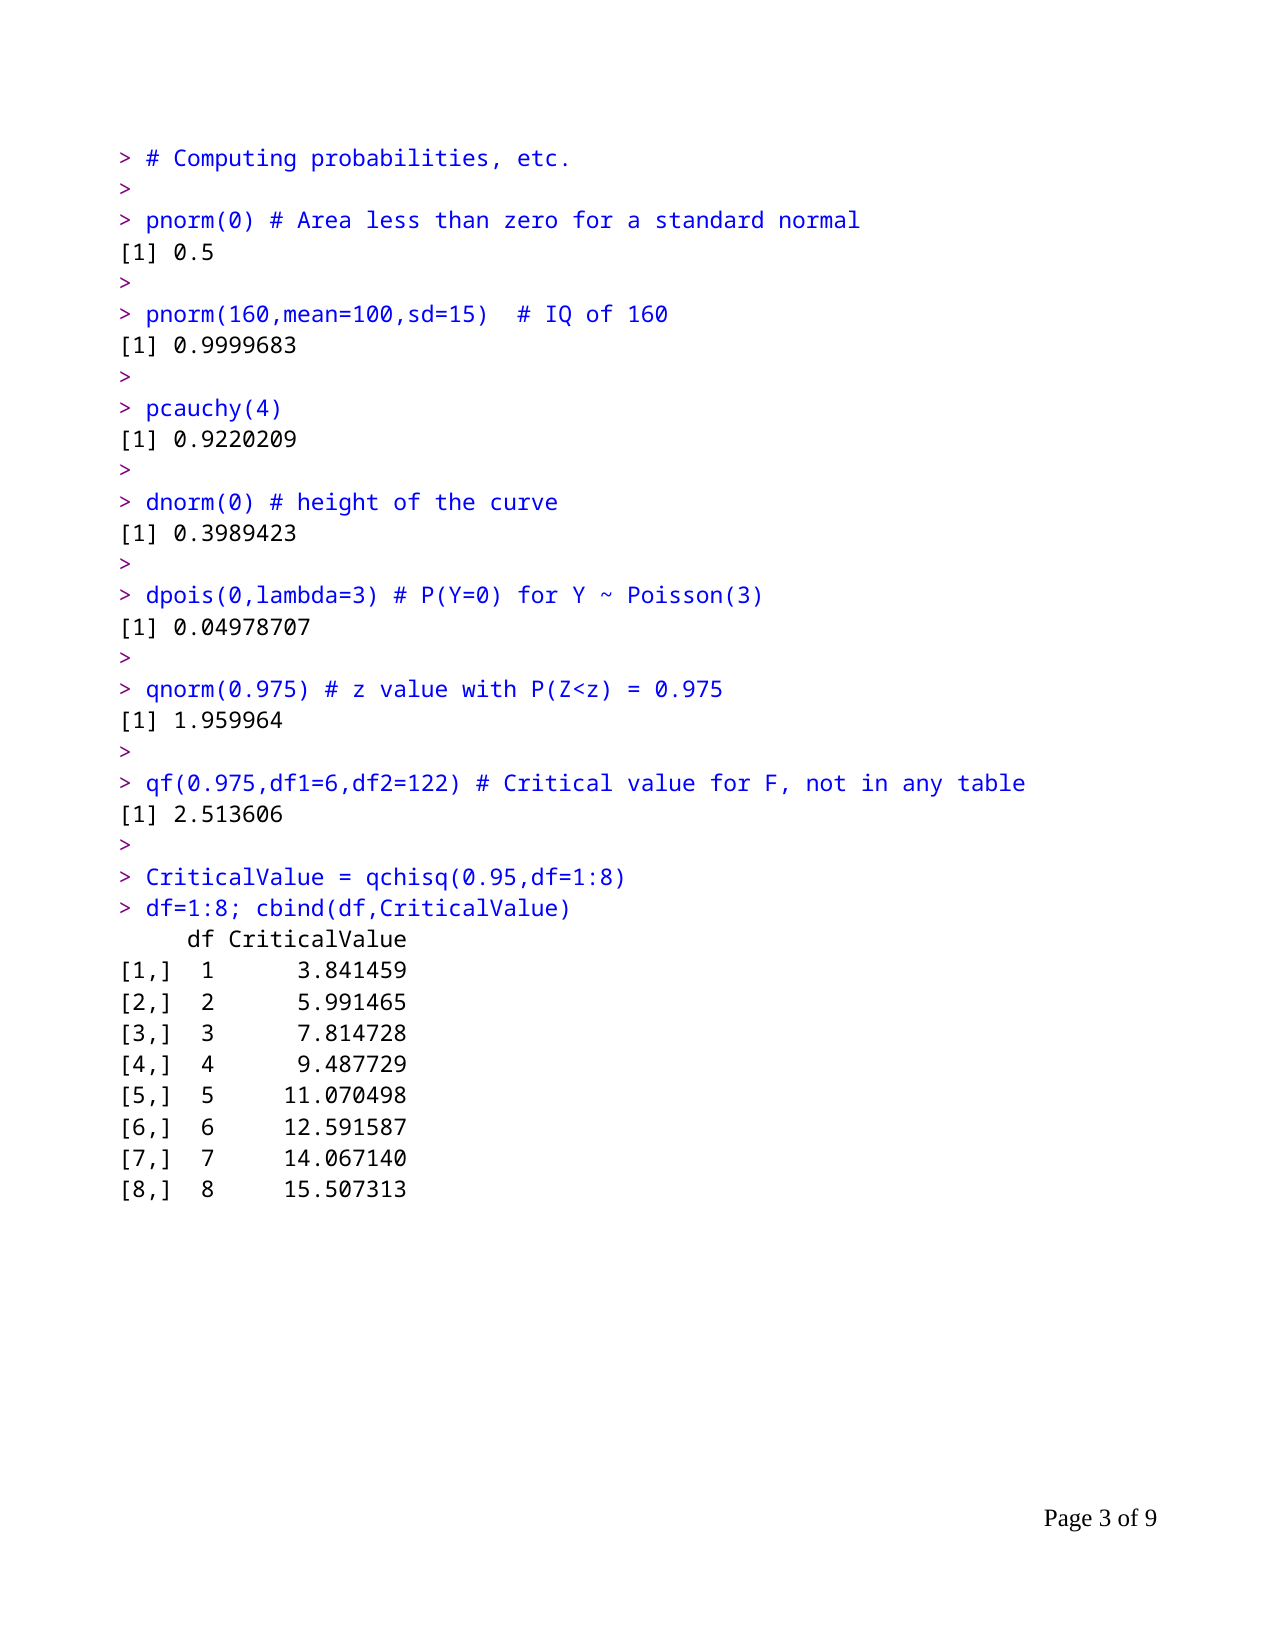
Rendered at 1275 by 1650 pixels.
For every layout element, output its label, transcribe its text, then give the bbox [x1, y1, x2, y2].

text [4,] 4 9.487729 [118, 1048, 1157, 1079]
text > # Computing probabilities, etc. [118, 142, 1157, 173]
text [3,] 3 7.814728 [118, 1017, 1157, 1048]
text [1] 0.04978707 [118, 611, 1157, 642]
text > qf(0.975,df1=6,df2=122) # Critical value for F, not in any table [118, 767, 1157, 798]
text > pnorm(0) # Area less than zero for a standard normal [118, 204, 1157, 236]
text > CriticalValue = qchisq(0.95,df=1:8) [118, 861, 1157, 892]
text [8,] 8 15.507313 [118, 1173, 1157, 1204]
text > pnorm(160,mean=100,sd=15) # IQ of 160 [118, 298, 1157, 329]
text [5,] 5 11.070498 [118, 1079, 1157, 1111]
text df CriticalValue [118, 923, 1157, 954]
text > [118, 642, 1157, 673]
text > df=1:8; cbind(df,CriticalValue) [118, 892, 1157, 923]
text > [118, 548, 1157, 579]
text [1] 0.3989423 [118, 517, 1157, 548]
text > dnorm(0) # height of the curve [118, 486, 1157, 517]
text [1] 2.513606 [118, 798, 1157, 829]
text [1] 0.9999683 [118, 329, 1157, 361]
text > [118, 361, 1157, 392]
text > [118, 454, 1157, 486]
text > [118, 829, 1157, 861]
text > [118, 173, 1157, 204]
text [7,] 7 14.067140 [118, 1142, 1157, 1173]
text > pcauchy(4) [118, 392, 1157, 423]
text > dpois(0,lambda=3) # P(Y=0) for Y ~ Poisson(3) [118, 579, 1157, 611]
text [1] 0.5 [118, 236, 1157, 267]
text > qnorm(0.975) # z value with P(Z<z) = 0.975 [118, 673, 1157, 704]
text [1] 1.959964 [118, 704, 1157, 736]
text [2,] 2 5.991465 [118, 986, 1157, 1017]
text > [118, 267, 1157, 298]
text [1] 0.9220209 [118, 423, 1157, 454]
text [1,] 1 3.841459 [118, 954, 1157, 986]
text > [118, 736, 1157, 767]
text [6,] 6 12.591587 [118, 1111, 1157, 1142]
